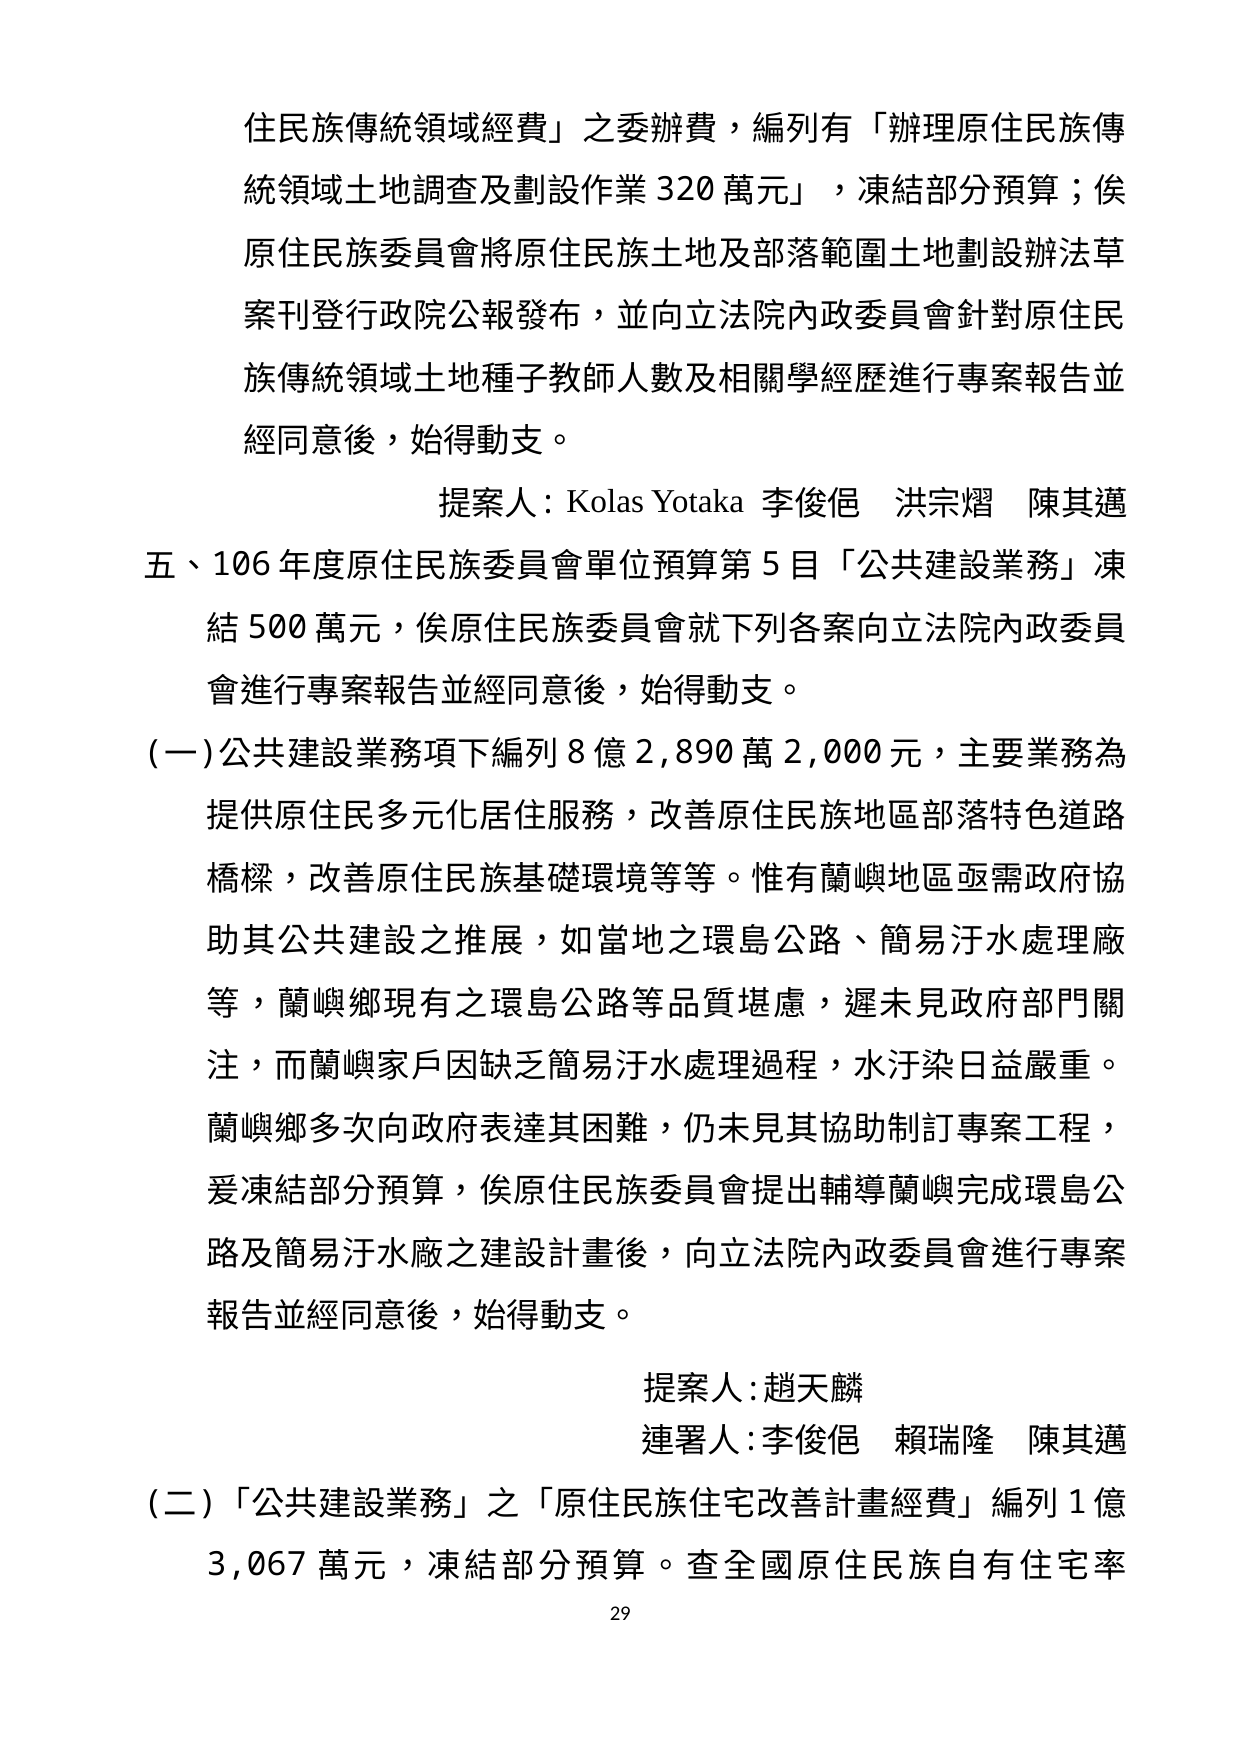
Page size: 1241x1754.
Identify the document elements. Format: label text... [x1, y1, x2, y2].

text (一)公共建設業務項下編列8億2,890萬2,000元，主要業務為提供原住民多元化居住服務，改善原住民族地區部落特色道路橋樑，改善原住民族基礎環境等等。惟有蘭嶼地區亟需政府協助其公共建設之推展，如當地之環島公路、簡易汙水處理廠等，蘭嶼鄉現有之環島公路等品質堪慮，遲未見政府部門關注，而蘭嶼家戶因缺乏簡易汙水處理過程，水汙染日益嚴重。蘭嶼鄉多次向政府表達其困難，仍未見其協助制訂專案工程，爰凍結部分預算，俟原住民族委員會提出輔導蘭嶼完成環島公路及簡易汙水廠之建設計畫後，向立法院內政委員會進行專案報告並經同意後，始得動支。 [143, 719, 1127, 1344]
text 提案人:趙天麟 [643, 1344, 1122, 1407]
text 五、106年度原住民族委員會單位預算第5目「公共建設業務」凍結500萬元，俟原住民族委員會就下列各案向立法院內政委員會進行專案報告並經同意後，始得動支。 [143, 532, 1127, 719]
text 提案人: Kolas Yotaka 李俊俋 洪宗熠 陳其邁 [143, 469, 1127, 532]
text (二)「公共建設業務」之「原住民族住宅改善計畫經費」編列1億3,067萬元，凍結部分預算。查全國原住民族自有住宅率 [143, 1469, 1127, 1594]
text 連署人:李俊俋 賴瑞隆 陳其邁 [143, 1407, 1127, 1469]
text 住民族傳統領域經費」之委辦費，編列有「辦理原住民族傳統領域土地調查及劃設作業320萬元」，凍結部分預算；俟原住民族委員會將原住民族土地及部落範圍土地劃設辦法草案刊登行政院公報發布，並向立法院內政委員會針對原住民族傳統領域土地種子教師人數及相關學經歷進行專案報告並經同意後，始得動支。 [143, 94, 1127, 469]
